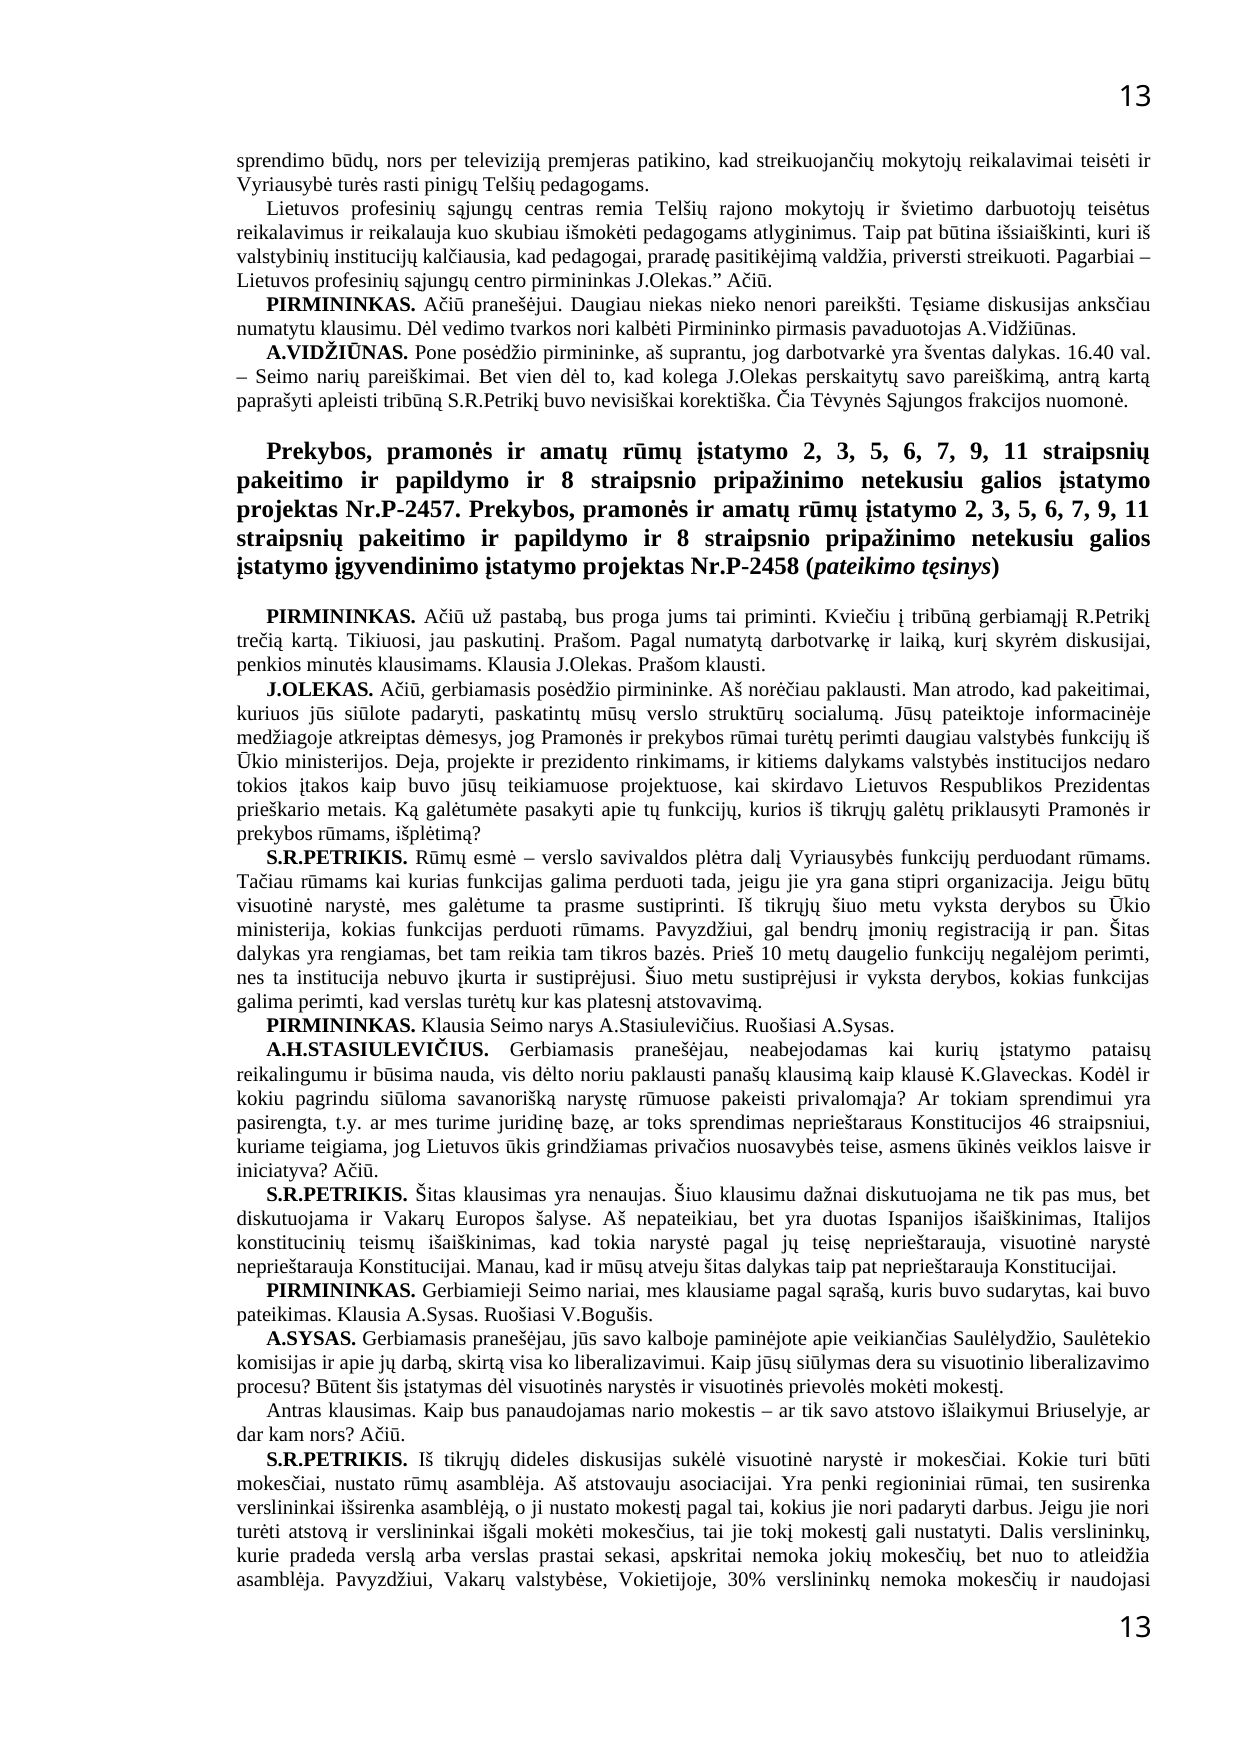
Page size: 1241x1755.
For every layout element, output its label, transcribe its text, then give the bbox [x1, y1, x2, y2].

text A.SYSAS. Gerbiamasis pranešėjau, jūs savo kalboje paminėjote apie veikiančias Saulėlydžio, Saulėtekio komisijas ir apie jų darbą, skirtą visa ko liberalizavimui. Kaip jūsų siūlymas dera su visuotinio liberalizavimo procesu? Būtent šis įstatymas dėl visuotinės narystės ir visuotinės prievolės mokėti mokestį. [236, 1326, 1152, 1398]
text Prekybos, pramonės ir amatų rūmų įstatymo 2, 3, 5, 6, 7, 9, 11 straipsnių pakeitimo ir papildymo ir 8 straipsnio pripažinimo netekusiu galios įstatymo projektas Nr.P-2457. Prekybos, pramonės ir amatų rūmų įstatymo 2, 3, 5, 6, 7, 9, 11 straipsnių pakeitimo ir papildymo ir 8 straipsnio pripažinimo netekusiu galios įstatymo įgyvendinimo įstatymo projektas Nr.P-2458 (pateikimo tęsinys) [236, 436, 1152, 580]
text PIRMININKAS. Ačiū už pastabą, bus proga jums tai priminti. Kviečiu į tribūną gerbiamąjį R.Petrikį trečią kartą. Tikiuosi, jau paskutinį. Prašom. Pagal numatytą darbotvarkę ir laiką, kurį skyrėm diskusijai, penkios minutės klausimams. Klausia J.Olekas. Prašom klausti. [236, 604, 1152, 676]
text PIRMININKAS. Gerbiamieji Seimo nariai, mes klausiame pagal sąrašą, kuris buvo sudarytas, kai buvo pateikimas. Klausia A.Sysas. Ruošiasi V.Bogušis. [236, 1278, 1152, 1326]
text PIRMININKAS. Klausia Seimo narys A.Stasiulevičius. Ruošiasi A.Sysas. [236, 1013, 1152, 1037]
text Lietuvos profesinių sąjungų centras remia Telšių rajono mokytojų ir švietimo darbuotojų teisėtus reikalavimus ir reikalauja kuo skubiau išmokėti pedagogams atlyginimus. Taip pat būtina išsiaiškinti, kuri iš valstybinių institucijų kalčiausia, kad pedagogai, praradę pasitikėjimą valdžia, priversti streikuoti. Pagarbiai – Lietuvos profesinių sąjungų centro pirmininkas J.Olekas.” Ačiū. [236, 196, 1152, 292]
text sprendimo būdų, nors per televiziją premjeras patikino, kad streikuojančių mokytojų reikalavimai teisėti ir Vyriausybė turės rasti pinigų Telšių pedagogams. [236, 148, 1152, 196]
text S.R.PETRIKIS. Šitas klausimas yra nenaujas. Šiuo klausimu dažnai diskutuojama ne tik pas mus, bet diskutuojama ir Vakarų Europos šalyse. Aš nepateikiau, bet yra duotas Ispanijos išaiškinimas, Italijos konstitucinių teismų išaiškinimas, kad tokia narystė pagal jų teisę neprieštarauja, visuotinė narystė neprieštarauja Konstitucijai. Manau, kad ir mūsų atveju šitas dalykas taip pat neprieštarauja Konstitucijai. [236, 1182, 1152, 1278]
text Antras klausimas. Kaip bus panaudojamas nario mokestis – ar tik savo atstovo išlaikymui Briuselyje, ar dar kam nors? Ačiū. [236, 1398, 1152, 1446]
text A.H.STASIULEVIČIUS. Gerbiamasis pranešėjau, neabejodamas kai kurių įstatymo pataisų reikalingumu ir būsima nauda, vis dėlto noriu paklausti panašų klausimą kaip klausė K.Glaveckas. Kodėl ir kokiu pagrindu siūloma savanorišką narystę rūmuose pakeisti privalomąja? Ar tokiam sprendimui yra pasirengta, t.y. ar mes turime juridinę bazę, ar toks sprendimas neprieštaraus Konstitucijos 46 straipsniui, kuriame teigiama, jog Lietuvos ūkis grindžiamas privačios nuosavybės teise, asmens ūkinės veiklos laisve ir iniciatyva? Ačiū. [236, 1037, 1152, 1182]
text S.R.PETRIKIS. Rūmų esmė – verslo savivaldos plėtra dalį Vyriausybės funkcijų perduodant rūmams. Tačiau rūmams kai kurias funkcijas galima perduoti tada, jeigu jie yra gana stipri organizacija. Jeigu būtų visuotinė narystė, mes galėtume ta prasme sustiprinti. Iš tikrųjų šiuo metu vyksta derybos su Ūkio ministerija, kokias funkcijas perduoti rūmams. Pavyzdžiui, gal bendrų įmonių registraciją ir pan. Šitas dalykas yra rengiamas, bet tam reikia tam tikros bazės. Prieš 10 metų daugelio funkcijų negalėjom perimti, nes ta institucija nebuvo įkurta ir sustiprėjusi. Šiuo metu sustiprėjusi ir vyksta derybos, kokias funkcijas galima perimti, kad verslas turėtų kur kas platesnį atstovavimą. [236, 845, 1152, 1013]
text PIRMININKAS. Ačiū pranešėjui. Daugiau niekas nieko nenori pareikšti. Tęsiame diskusijas anksčiau numatytu klausimu. Dėl vedimo tvarkos nori kalbėti Pirmininko pirmasis pavaduotojas A.Vidžiūnas. [236, 292, 1152, 340]
text A.VIDŽIŪNAS. Pone posėdžio pirmininke, aš suprantu, jog darbotvarkė yra šventas dalykas. 16.40 val. – Seimo narių pareiškimai. Bet vien dėl to, kad kolega J.Olekas perskaitytų savo pareiškimą, antrą kartą paprašyti apleisti tribūną S.R.Petrikį buvo nevisiškai korektiška. Čia Tėvynės Sąjungos frakcijos nuomonė. [236, 340, 1152, 412]
text J.OLEKAS. Ačiū, gerbiamasis posėdžio pirmininke. Aš norėčiau paklausti. Man atrodo, kad pakeitimai, kuriuos jūs siūlote padaryti, paskatintų mūsų verslo struktūrų socialumą. Jūsų pateiktoje informacinėje medžiagoje atkreiptas dėmesys, jog Pramonės ir prekybos rūmai turėtų perimti daugiau valstybės funkcijų iš Ūkio ministerijos. Deja, projekte ir prezidento rinkimams, ir kitiems dalykams valstybės institucijos nedaro tokios įtakos kaip buvo jūsų teikiamuose projektuose, kai skirdavo Lietuvos Respublikos Prezidentas prieškario metais. Ką galėtumėte pasakyti apie tų funkcijų, kurios iš tikrųjų galėtų priklausyti Pramonės ir prekybos rūmams, išplėtimą? [236, 676, 1152, 845]
text S.R.PETRIKIS. Iš tikrųjų dideles diskusijas sukėlė visuotinė narystė ir mokesčiai. Kokie turi būti mokesčiai, nustato rūmų asamblėja. Aš atstovauju asociacijai. Yra penki regioniniai rūmai, ten susirenka verslininkai išsirenka asamblėją, o ji nustato mokestį pagal tai, kokius jie nori padaryti darbus. Jeigu jie nori turėti atstovą ir verslininkai išgali mokėti mokesčius, tai jie tokį mokestį gali nustatyti. Dalis verslininkų, kurie pradeda verslą arba verslas prastai sekasi, apskritai nemoka jokių mokesčių, bet nuo to atleidžia asamblėja. Pavyzdžiui, Vakarų valstybėse, Vokietijoje, 30% verslininkų nemoka mokesčių ir naudojasi [236, 1446, 1152, 1591]
